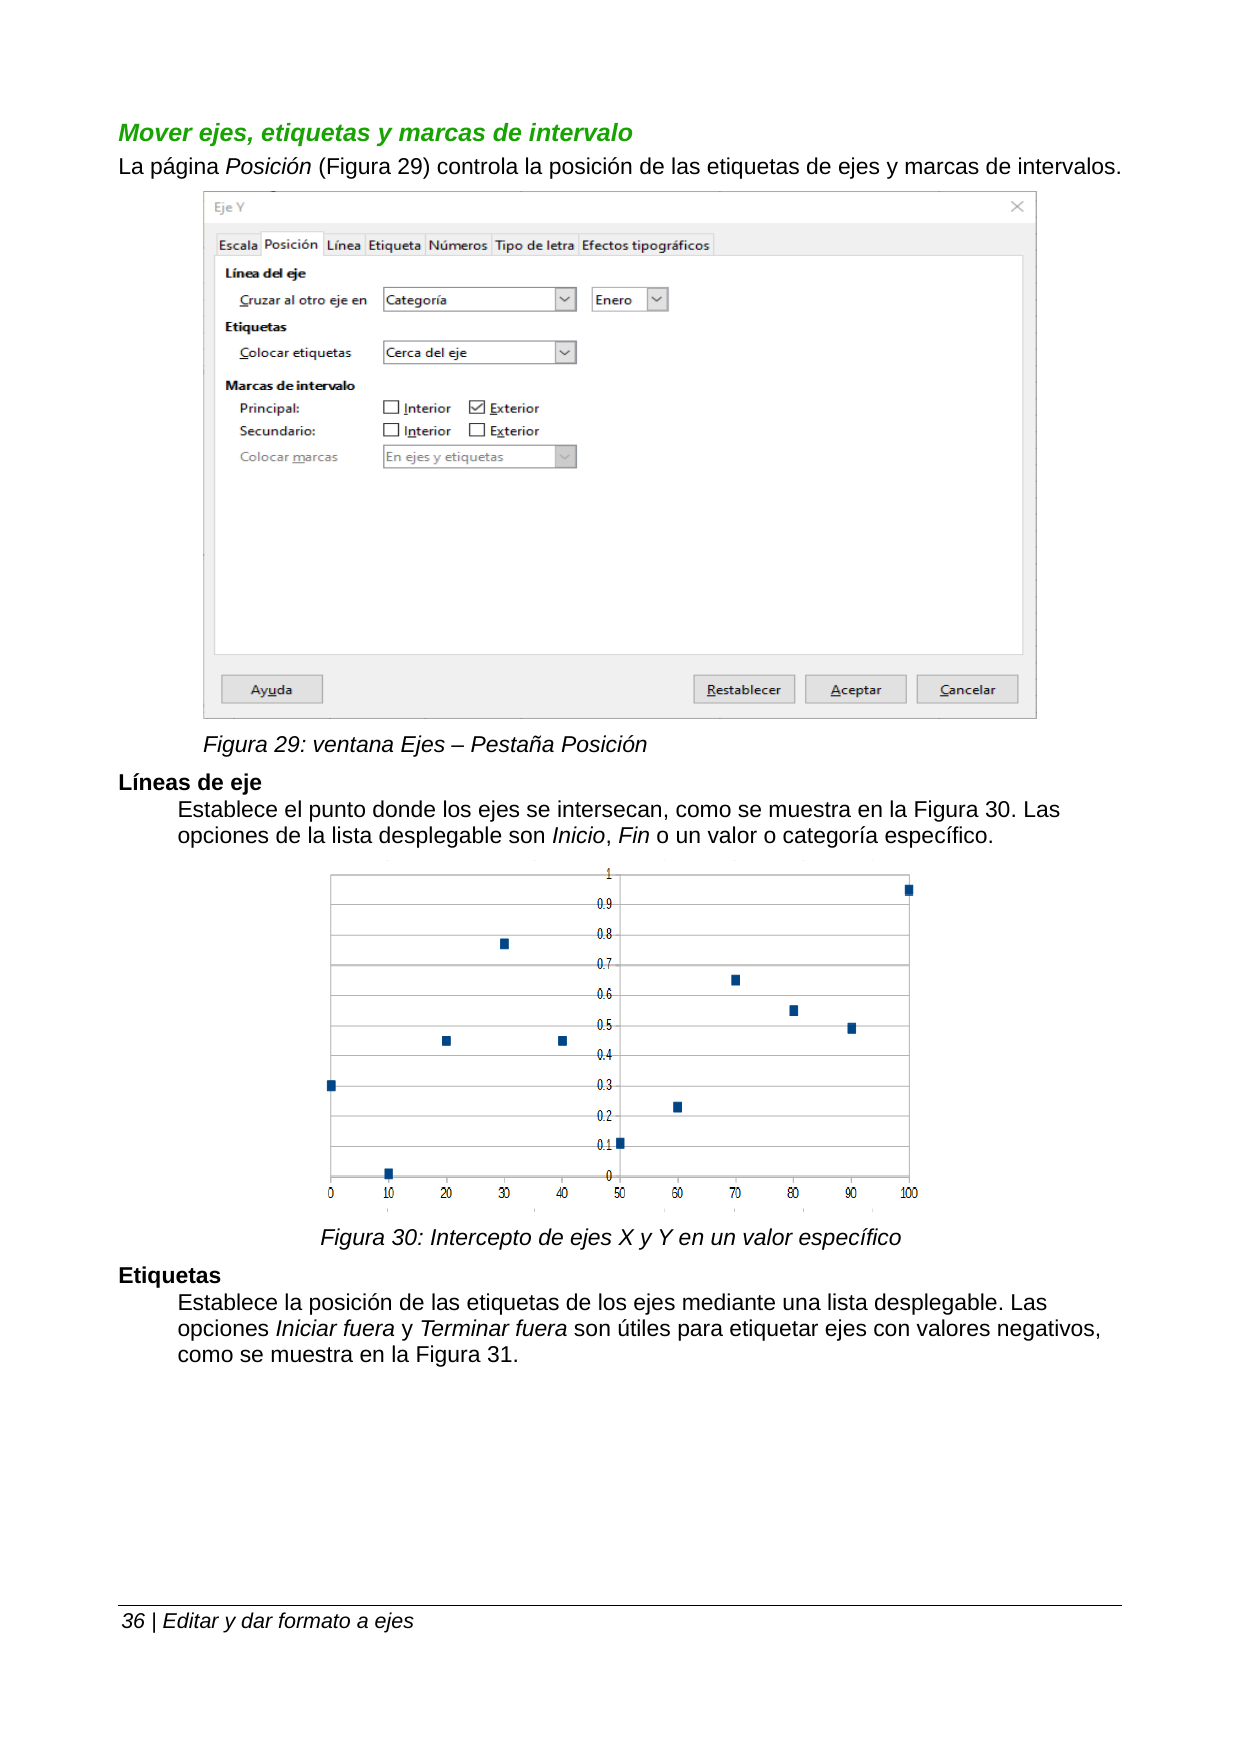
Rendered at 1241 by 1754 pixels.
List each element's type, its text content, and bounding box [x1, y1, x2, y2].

text Figura 29: ventana Ejes – Pestaña Posición [203, 731, 1037, 757]
text Establece el punto donde los ejes se intersecan, como se muestra en la Figura 30. Las opciones de la lista desplegable son Inicio, Fin o un valor o categoría específico. [177, 796, 1122, 848]
text Establece la posición de las etiquetas de los ejes mediante una lista desplegable. Las opciones Iniciar fuera y Terminar fuera son útiles para etiquetar ejes con valores negativos, como se muestra en la Figura 31. [177, 1288, 1122, 1367]
picture [320, 860, 921, 1212]
text Figura 30: Intercepto de ejes X y Y en un valor específico [320, 1224, 920, 1250]
picture [203, 191, 1037, 719]
text Líneas de eje [118, 769, 1122, 796]
text Etiquetas [118, 1262, 1122, 1288]
text La página Posición (Figura 29) controla la posición de las etiquetas de ejes y marcas de intervalos. [118, 153, 1122, 179]
subtitle Mover ejes, etiquetas y marcas de intervalo [118, 118, 1122, 147]
